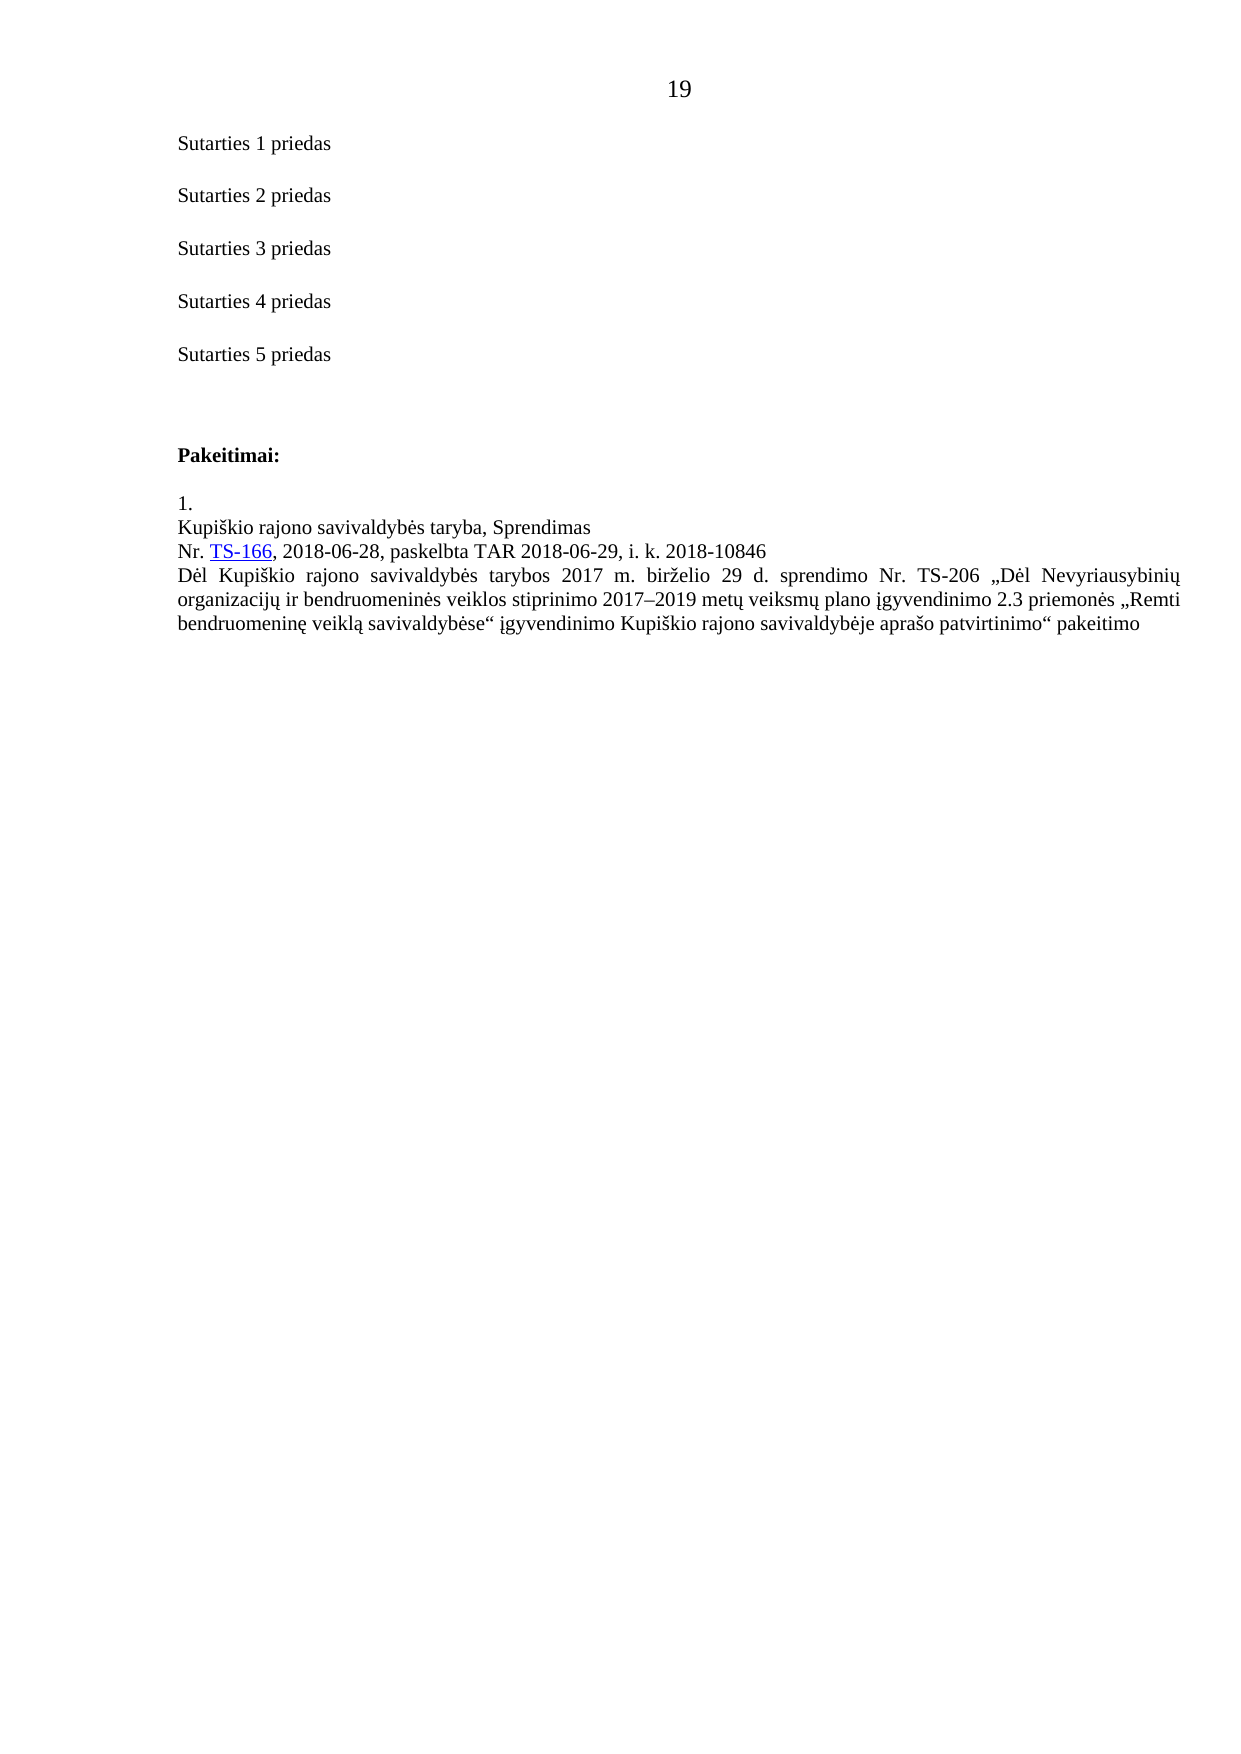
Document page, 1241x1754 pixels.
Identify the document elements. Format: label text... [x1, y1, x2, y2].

text Sutarties 4 priedas [177, 289, 1181, 313]
text Kupiškio rajono savivaldybės taryba, Sprendimas [177, 515, 1181, 539]
text Sutarties 5 priedas [177, 342, 1181, 366]
text Pakeitimai: [177, 443, 1181, 467]
text 1. [177, 491, 1181, 515]
text Sutarties 1 priedas [177, 131, 1181, 155]
text Sutarties 3 priedas [177, 236, 1181, 260]
text Sutarties 2 priedas [177, 183, 1181, 207]
text Nr. TS-166, 2018-06-28, paskelbta TAR 2018-06-29, i. k. 2018-10846 [177, 539, 1181, 563]
text Dėl Kupiškio rajono savivaldybės tarybos 2017 m. birželio 29 d. sprendimo Nr. TS-206 „Dėl Nevyriausybinių organizacijų ir bendruomeninės veiklos stiprinimo 2017–2019 metų veiksmų plano įgyvendinimo 2.3 priemonės „Remti bendruomeninę veiklą savivaldybėse“ įgyvendinimo Kupiškio rajono savivaldybėje aprašo patvirtinimo“ pakeitimo [177, 563, 1181, 635]
